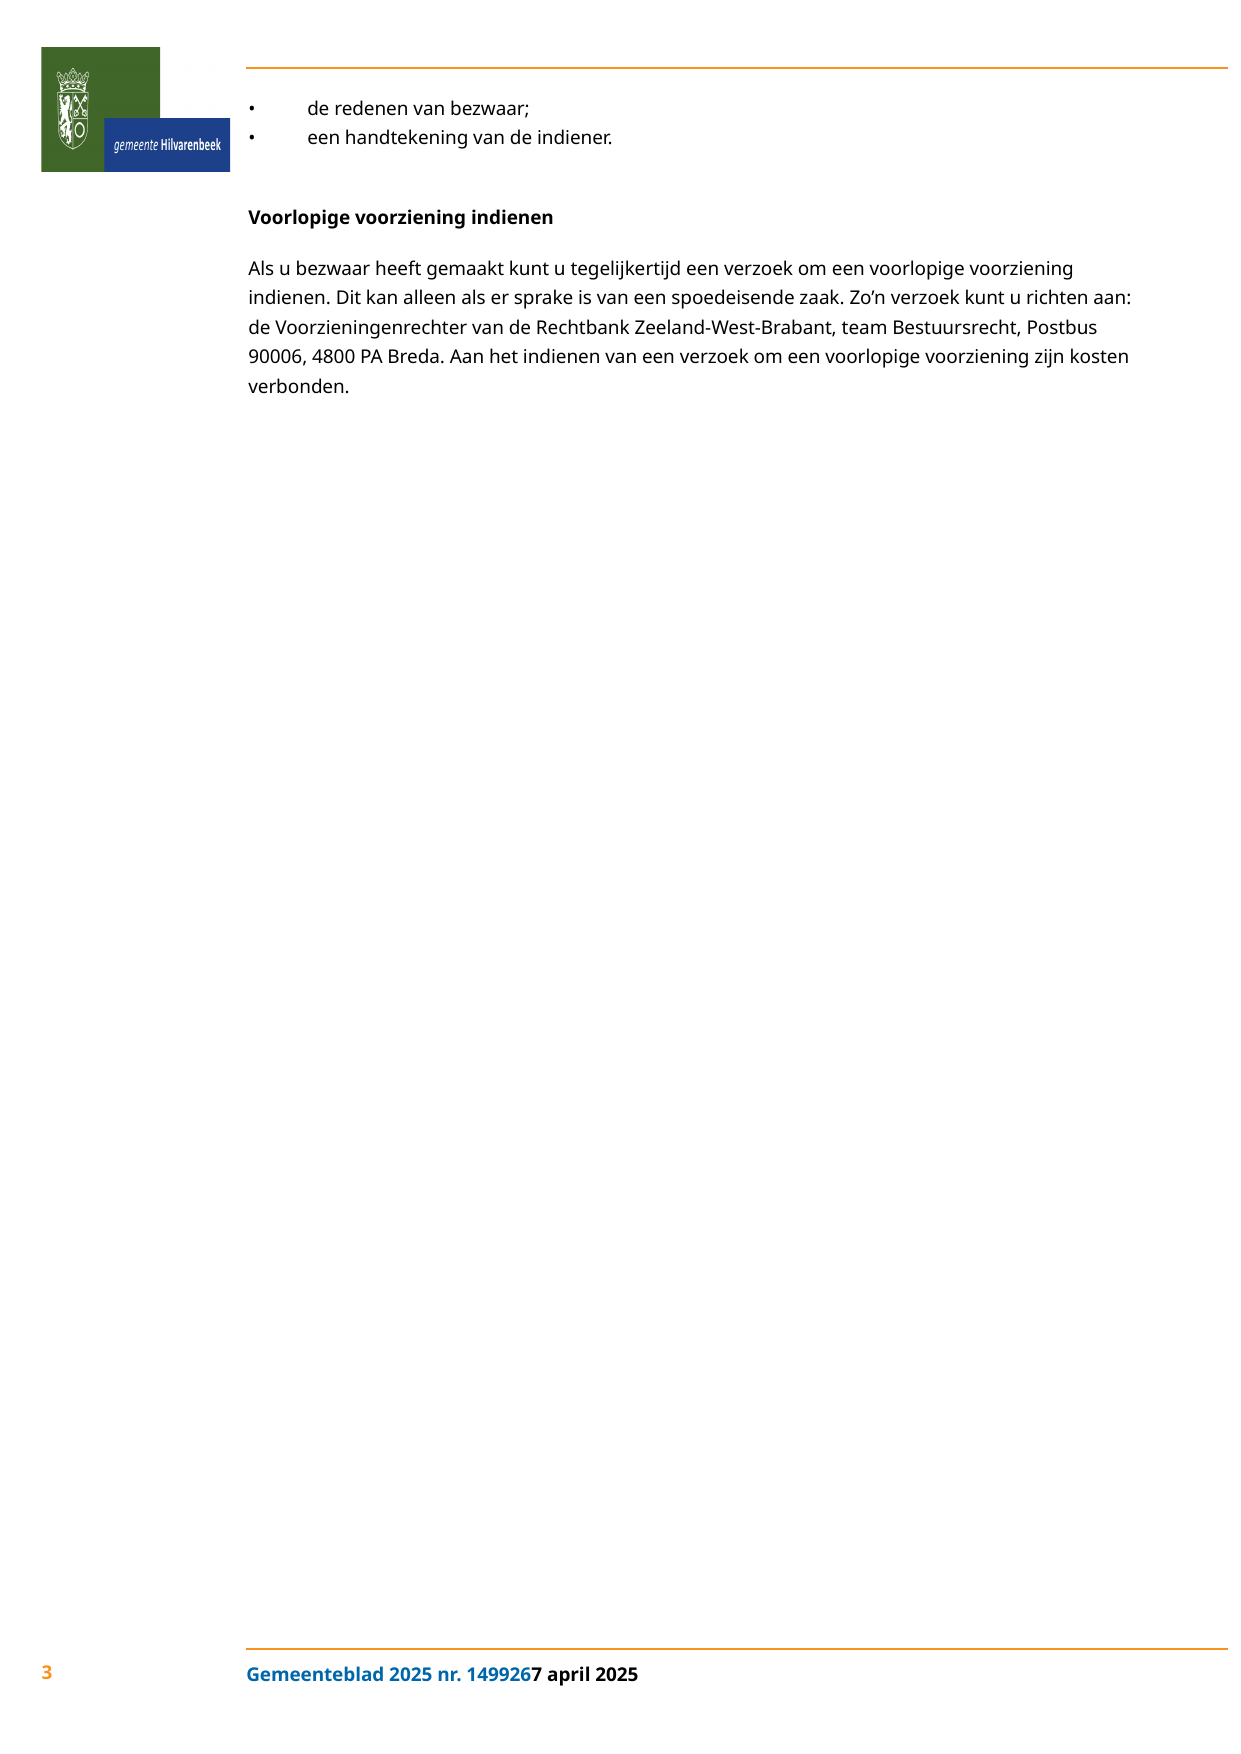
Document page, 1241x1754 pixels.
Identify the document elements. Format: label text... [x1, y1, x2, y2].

text Voorlopige voorziening indienen [248, 204, 1152, 230]
list een handtekening van de indiener. [248, 124, 1152, 150]
text Als u bezwaar heeft gemaakt kunt u tegelijkertijd een verzoek om een voorlopige voorziening indienen. Dit kan alleen als er sprake is van een spoedeisende zaak. Zo’n verzoek kunt u richten aan: de Voorzieningenrechter van de Rechtbank Zeeland-West-Brabant, team Bestuursrecht, Postbus 90006, 4800 PA Breda. Aan het indienen van een verzoek om een voorlopige voorziening zijn kosten verbonden. [248, 255, 1152, 399]
list de redenen van bezwaar; [248, 95, 1152, 121]
picture [41, 47, 231, 172]
